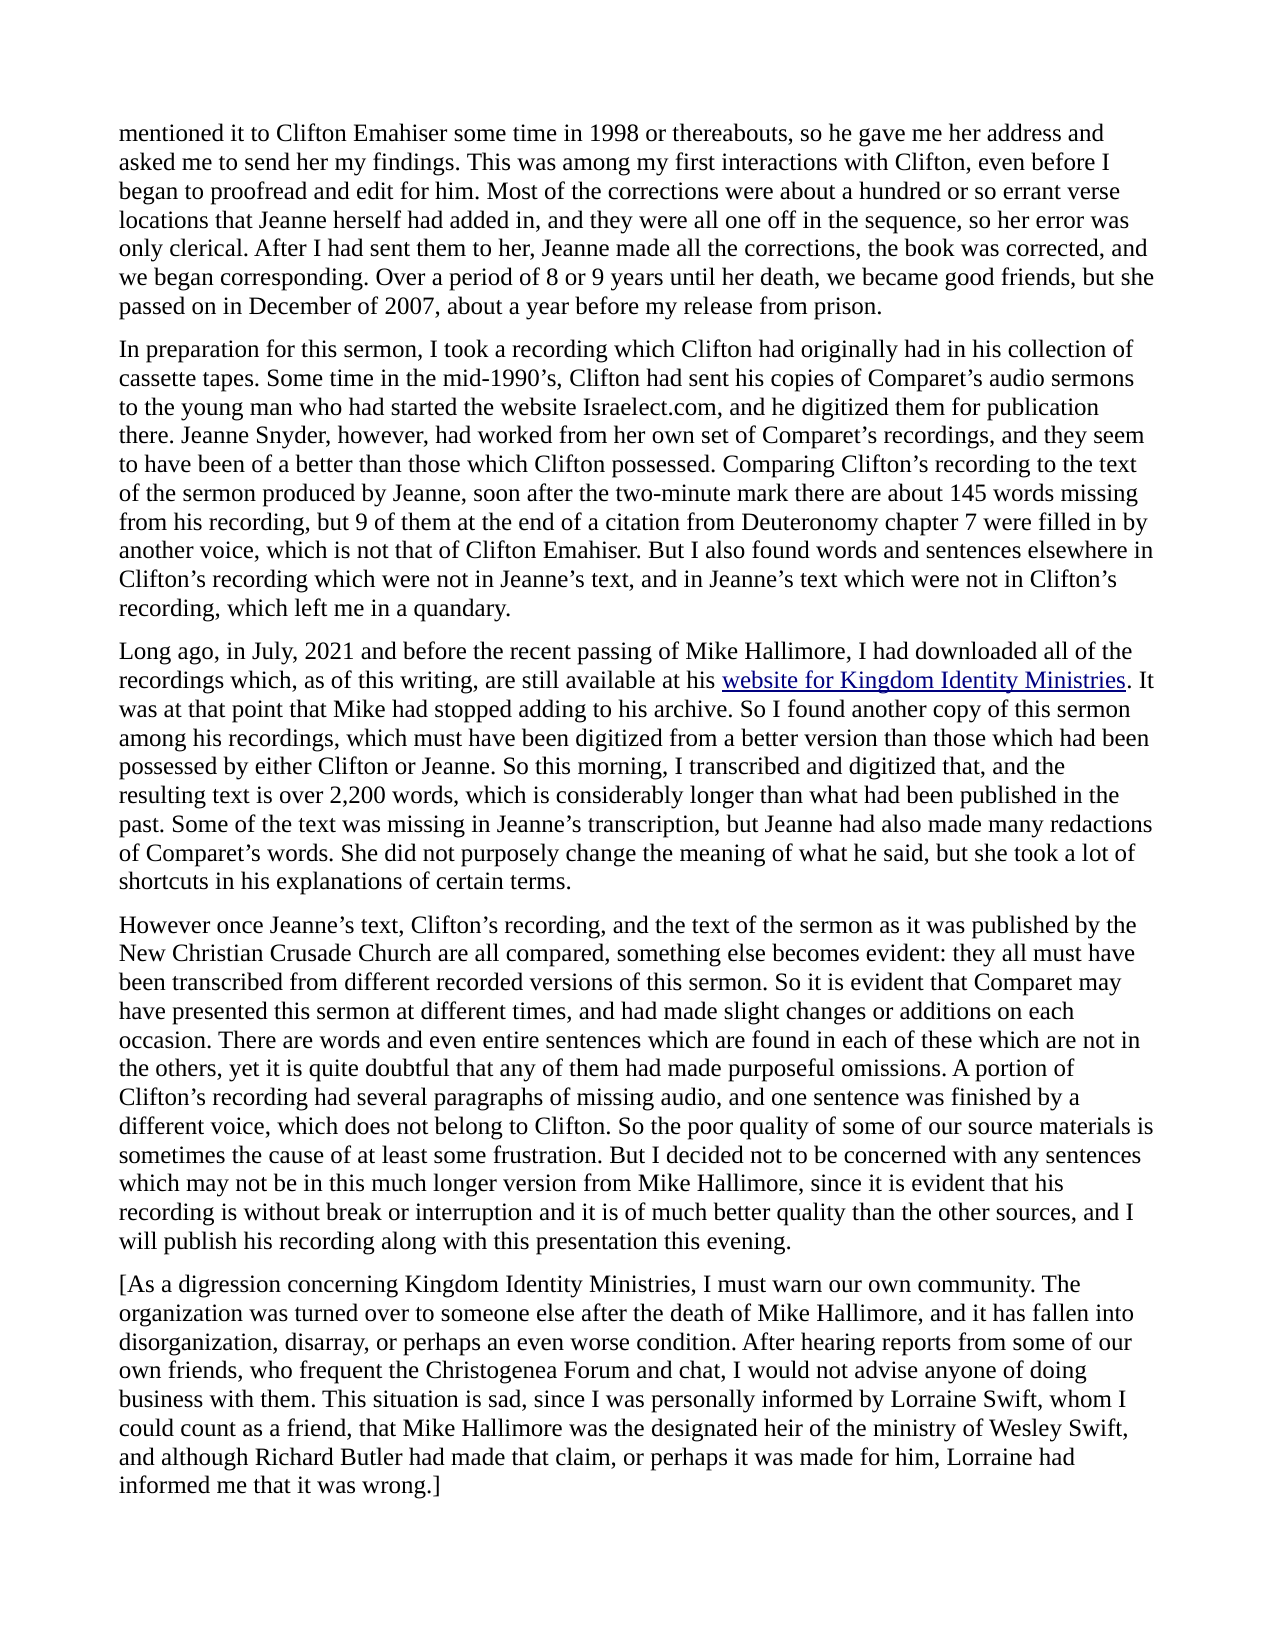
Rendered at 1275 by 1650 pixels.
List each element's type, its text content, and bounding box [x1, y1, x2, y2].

text Long ago, in July, 2021 and before the recent passing of Mike Hallimore, I had downloaded all of the recordings which, as of this writing, are still available at his website for Kingdom Identity Ministries. It was at that point that Mike had stopped adding to his archive. So I found another copy of this sermon among his recordings, which must have been digitized from a better version than those which had been possessed by either Clifton or Jeanne. So this morning, I transcribed and digitized that, and the resulting text is over 2,200 words, which is considerably longer than what had been published in the past. Some of the text was missing in Jeanne’s transcription, but Jeanne had also made many redactions of Comparet’s words. She did not purposely change the meaning of what he said, but she took a lot of shortcuts in his explanations of certain terms. [118, 636, 1156, 895]
text In preparation for this sermon, I took a recording which Clifton had originally had in his collection of cassette tapes. Some time in the mid-1990’s, Clifton had sent his copies of Comparet’s audio sermons to the young man who had started the website Israelect.com, and he digitized them for publication there. Jeanne Snyder, however, had worked from her own set of Comparet’s recordings, and they seem to have been of a better than those which Clifton possessed. Comparing Clifton’s recording to the text of the sermon produced by Jeanne, soon after the two-minute mark there are about 145 words missing from his recording, but 9 of them at the end of a citation from Deuteronomy chapter 7 were filled in by another voice, which is not that of Clifton Emahiser. But I also found words and sentences elsewhere in Clifton’s recording which were not in Jeanne’s text, and in Jeanne’s text which were not in Clifton’s recording, which left me in a quandary. [118, 334, 1156, 622]
text mentioned it to Clifton Emahiser some time in 1998 or thereabouts, so he gave me her address and asked me to send her my findings. This was among my first interactions with Clifton, even before I began to proofread and edit for him. Most of the corrections were about a hundred or so errant verse locations that Jeanne herself had added in, and they were all one off in the sequence, so her error was only clerical. After I had sent them to her, Jeanne made all the corrections, the book was corrected, and we began corresponding. Over a period of 8 or 9 years until her death, we became good friends, but she passed on in December of 2007, about a year before my release from prison. [118, 118, 1156, 320]
text [As a digression concerning Kingdom Identity Ministries, I must warn our own community. The organization was turned over to someone else after the death of Mike Hallimore, and it has fallen into disorganization, disarray, or perhaps an even worse condition. After hearing reports from some of our own friends, who frequent the Christogenea Forum and chat, I would not advise anyone of doing business with them. This situation is sad, since I was personally informed by Lorraine Swift, whom I could count as a friend, that Mike Hallimore was the designated heir of the ministry of Wesley Swift, and although Richard Butler had made that claim, or perhaps it was made for him, Lorraine had informed me that it was wrong.] [118, 1269, 1156, 1499]
text However once Jeanne’s text, Clifton’s recording, and the text of the sermon as it was published by the New Christian Crusade Church are all compared, something else becomes evident: they all must have been transcribed from different recorded versions of this sermon. So it is evident that Comparet may have presented this sermon at different times, and had made slight changes or additions on each occasion. There are words and even entire sentences which are found in each of these which are not in the others, yet it is quite doubtful that any of them had made purposeful omissions. A portion of Clifton’s recording had several paragraphs of missing audio, and one sentence was finished by a different voice, which does not belong to Clifton. So the poor quality of some of our source materials is sometimes the cause of at least some frustration. But I decided not to be concerned with any sentences which may not be in this much longer version from Mike Hallimore, since it is evident that his recording is without break or interruption and it is of much better quality than the other sources, and I will publish his recording along with this presentation this evening. [118, 910, 1156, 1255]
